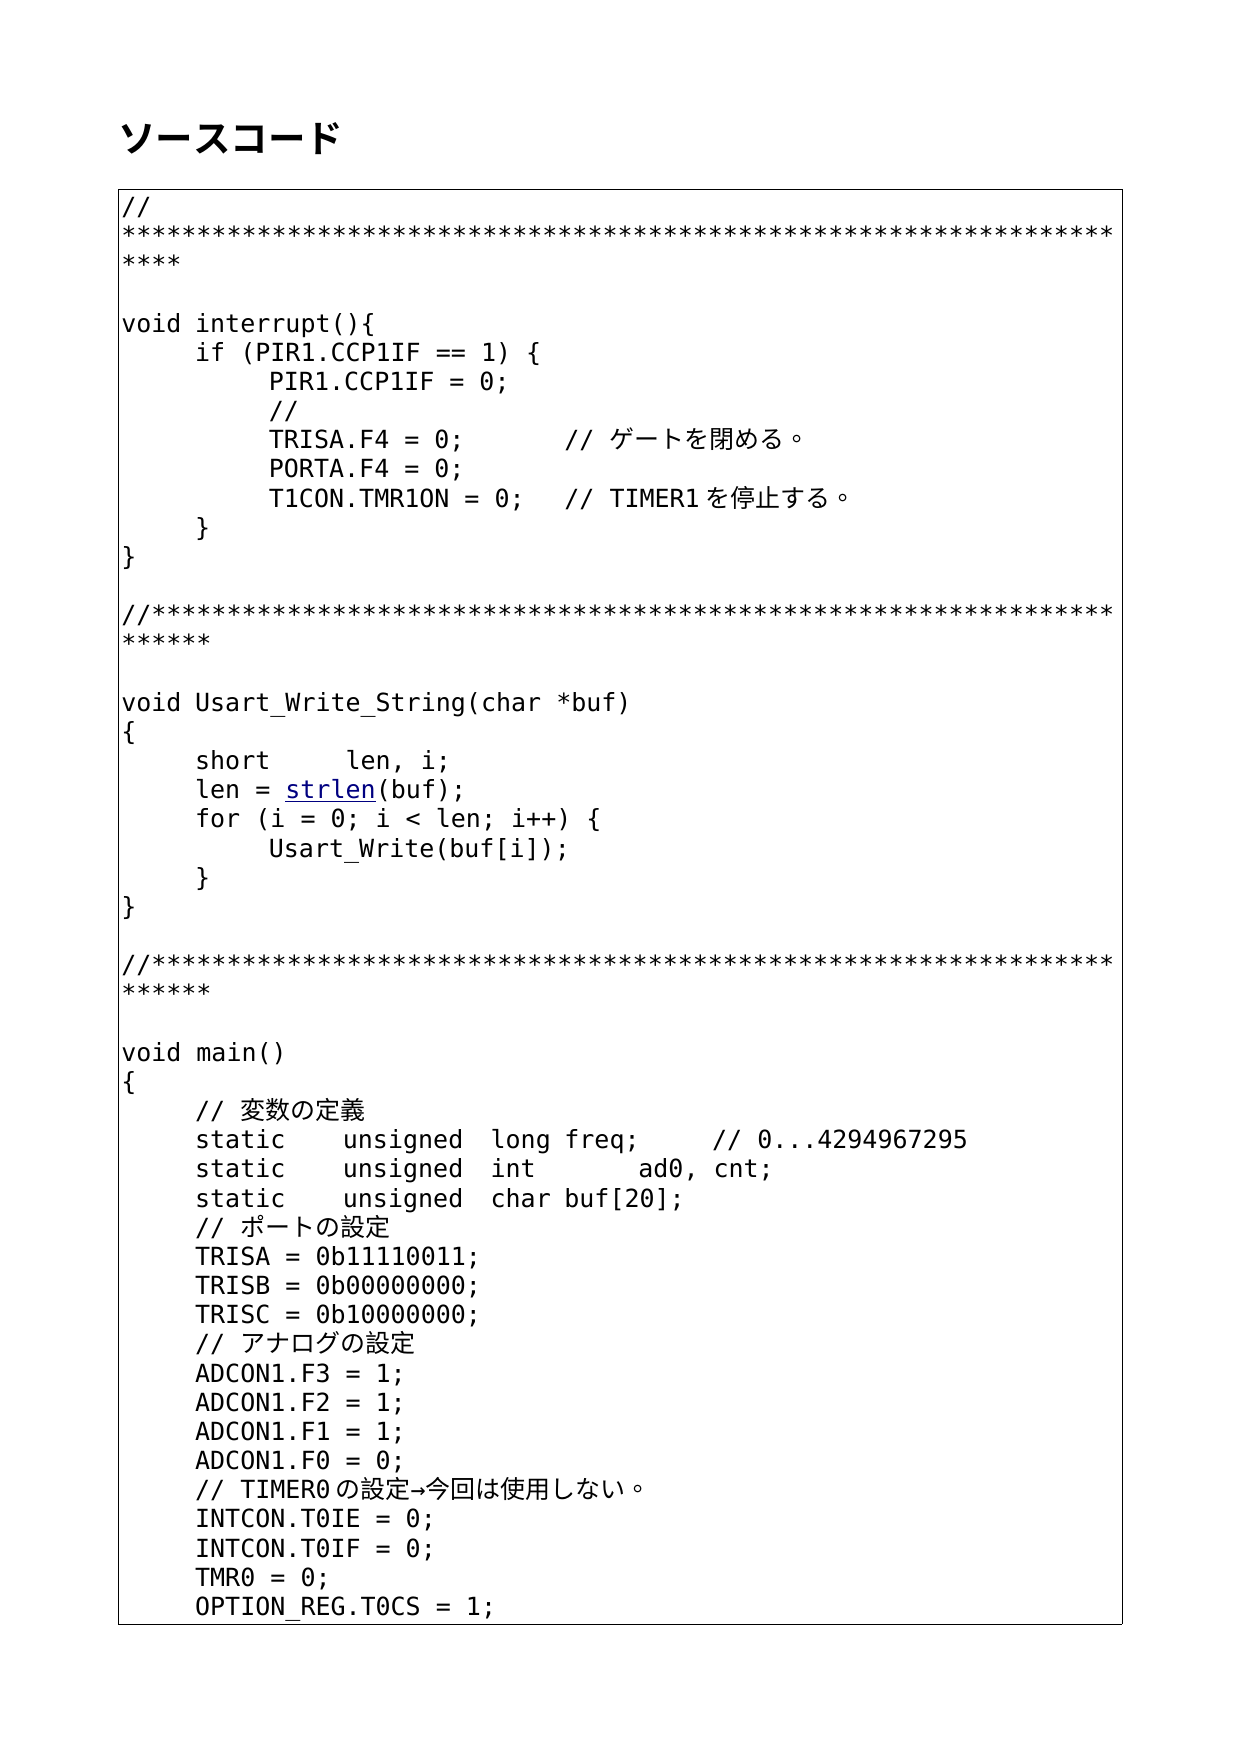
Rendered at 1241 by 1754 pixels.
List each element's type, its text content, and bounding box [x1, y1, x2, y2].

subtitle ソースコード [118, 118, 1122, 162]
table_header //********************************************************************** void interrupt(){ if (PIR1.CCP1IF == 1) { PIR1.CCP1IF = 0; // TRISA.F4 = 0; // ゲートを閉める。 PORTA.F4 = 0; T1CON.TMR1ON = 0; // TIMER1を停止する。 } } //********************************************************************** void Usart_Write_String(char *buf) { short len, i; len = strlen(buf); for (i = 0; i < len; i++) { Usart_Write(buf[i]); } } //********************************************************************** void main() { // 変数の定義 static unsigned long freq; // 0...4294967295 static unsigned int ad0, cnt; static unsigned char buf[20]; // ポートの設定 TRISA = 0b11110011; TRISB = 0b00000000; TRISC = 0b10000000; // アナログの設定 ADCON1.F3 = 1; ADCON1.F2 = 1; ADCON1.F1 = 1; ADCON1.F0 = 0; // TIMER0の設定→今回は使用しない。 INTCON.T0IE = 0; INTCON.T0IF = 0; TMR0 = 0; OPTION_REG.T0CS = 1; [119, 190, 1122, 1624]
